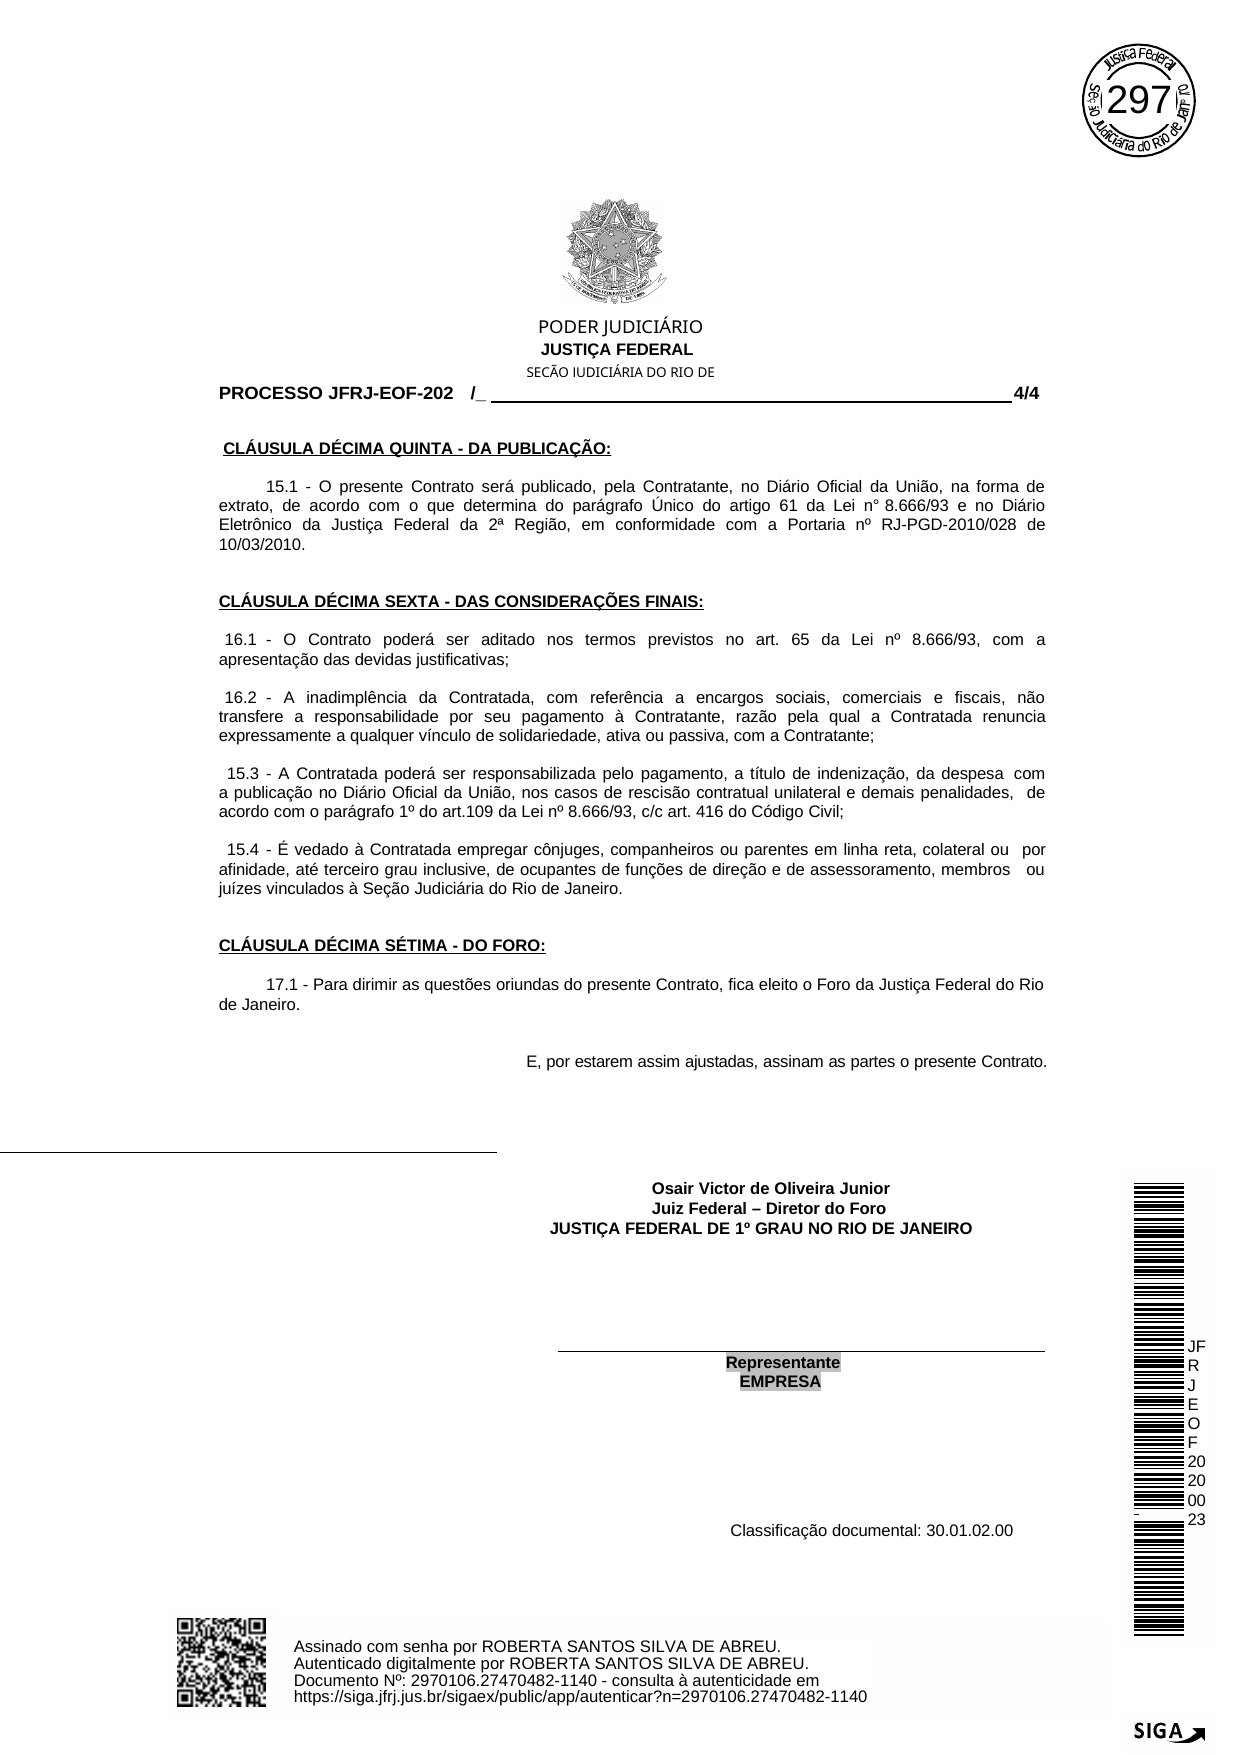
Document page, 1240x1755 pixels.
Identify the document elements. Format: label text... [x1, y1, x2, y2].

text 15.1 - O presente Contrato será publicado, pela Contratante, no Diário Oficial da União, na forma de extrato, de acordo com o que determina do parágrafo Único do artigo 61 da Lei n° 8.666/93 e no Diário Eletrônico da Justiça Federal da 2ª Região, em conformidade com a Portaria nº RJ-PGD-2010/028 de 10/03/2010. [218, 477, 1046, 553]
text CLÁUSULA DÉCIMA QUINTA - DA PUBLICAÇÃO: [223, 439, 1239, 458]
list - É vedado à Contratada empregar cônjuges, companheiros ou parentes em linha reta, colateral ou por afinidade, até terceiro grau inclusive, de ocupantes de funções de direção e de assessoramento, membros ou juízes vinculados à Seção Judiciária do Rio de Janeiro. [179, 840, 1046, 898]
text Juiz Federal – Diretor do Foro [394, 1199, 1122, 1218]
text Classificação documental: 30.01.02.00 [730, 1521, 1122, 1540]
text CLÁUSULA DÉCIMA SÉTIMA - DO FORO: [218, 936, 1239, 955]
table_header Representante [726, 1352, 841, 1372]
table_cell [821, 1372, 1045, 1391]
table_header [558, 1352, 726, 1372]
list - A Contratada poderá ser responsabilizada pelo pagamento, a título de indenização, da despesa com a publicação no Diário Oficial da União, nos casos de rescisão contratual unilateral e demais penalidades, de acordo com o parágrafo 1º do art.109 da Lei nº 8.666/93, c/c art. 416 do Código Civil; [179, 764, 1046, 821]
text E, por estarem assim ajustadas, assinam as partes o presente Contrato. [526, 1051, 1239, 1071]
text JUSTIÇA FEDERAL DE 1º GRAU NO RIO DE JANEIRO [394, 1219, 1122, 1238]
list - A inadimplência da Contratada, com referência a encargos sociais, comerciais e fiscais, não transfere a responsabilidade por seu pagamento à Contratante, razão pela qual a Contratada renuncia expressamente a qualquer vínculo de solidariedade, ativa ou passiva, com a Contratante; [177, 687, 1046, 745]
table_cell [558, 1372, 726, 1391]
text 17.1 - Para dirimir as questões oriundas do presente Contrato, fica eleito o Foro da Justiça Federal do Rio de Janeiro. [218, 975, 1046, 1013]
text Osair Victor de Oliveira Junior [394, 1180, 1122, 1198]
table_cell [726, 1372, 739, 1391]
text JFRJEOF202000231V02 [1187, 1337, 1206, 1528]
text e [1180, 96, 1192, 105]
table_header [841, 1352, 1045, 1372]
text ç [1088, 98, 1099, 106]
text CLÁUSULA DÉCIMA SEXTA - DAS CONSIDERAÇÕES FINAIS: [218, 592, 1239, 611]
table_cell EMPRESA [740, 1372, 821, 1391]
list - O Contrato poderá ser aditado nos termos previstos no art. 65 da Lei nº 8.666/93, com a apresentação das devidas justificativas; [177, 630, 1046, 668]
